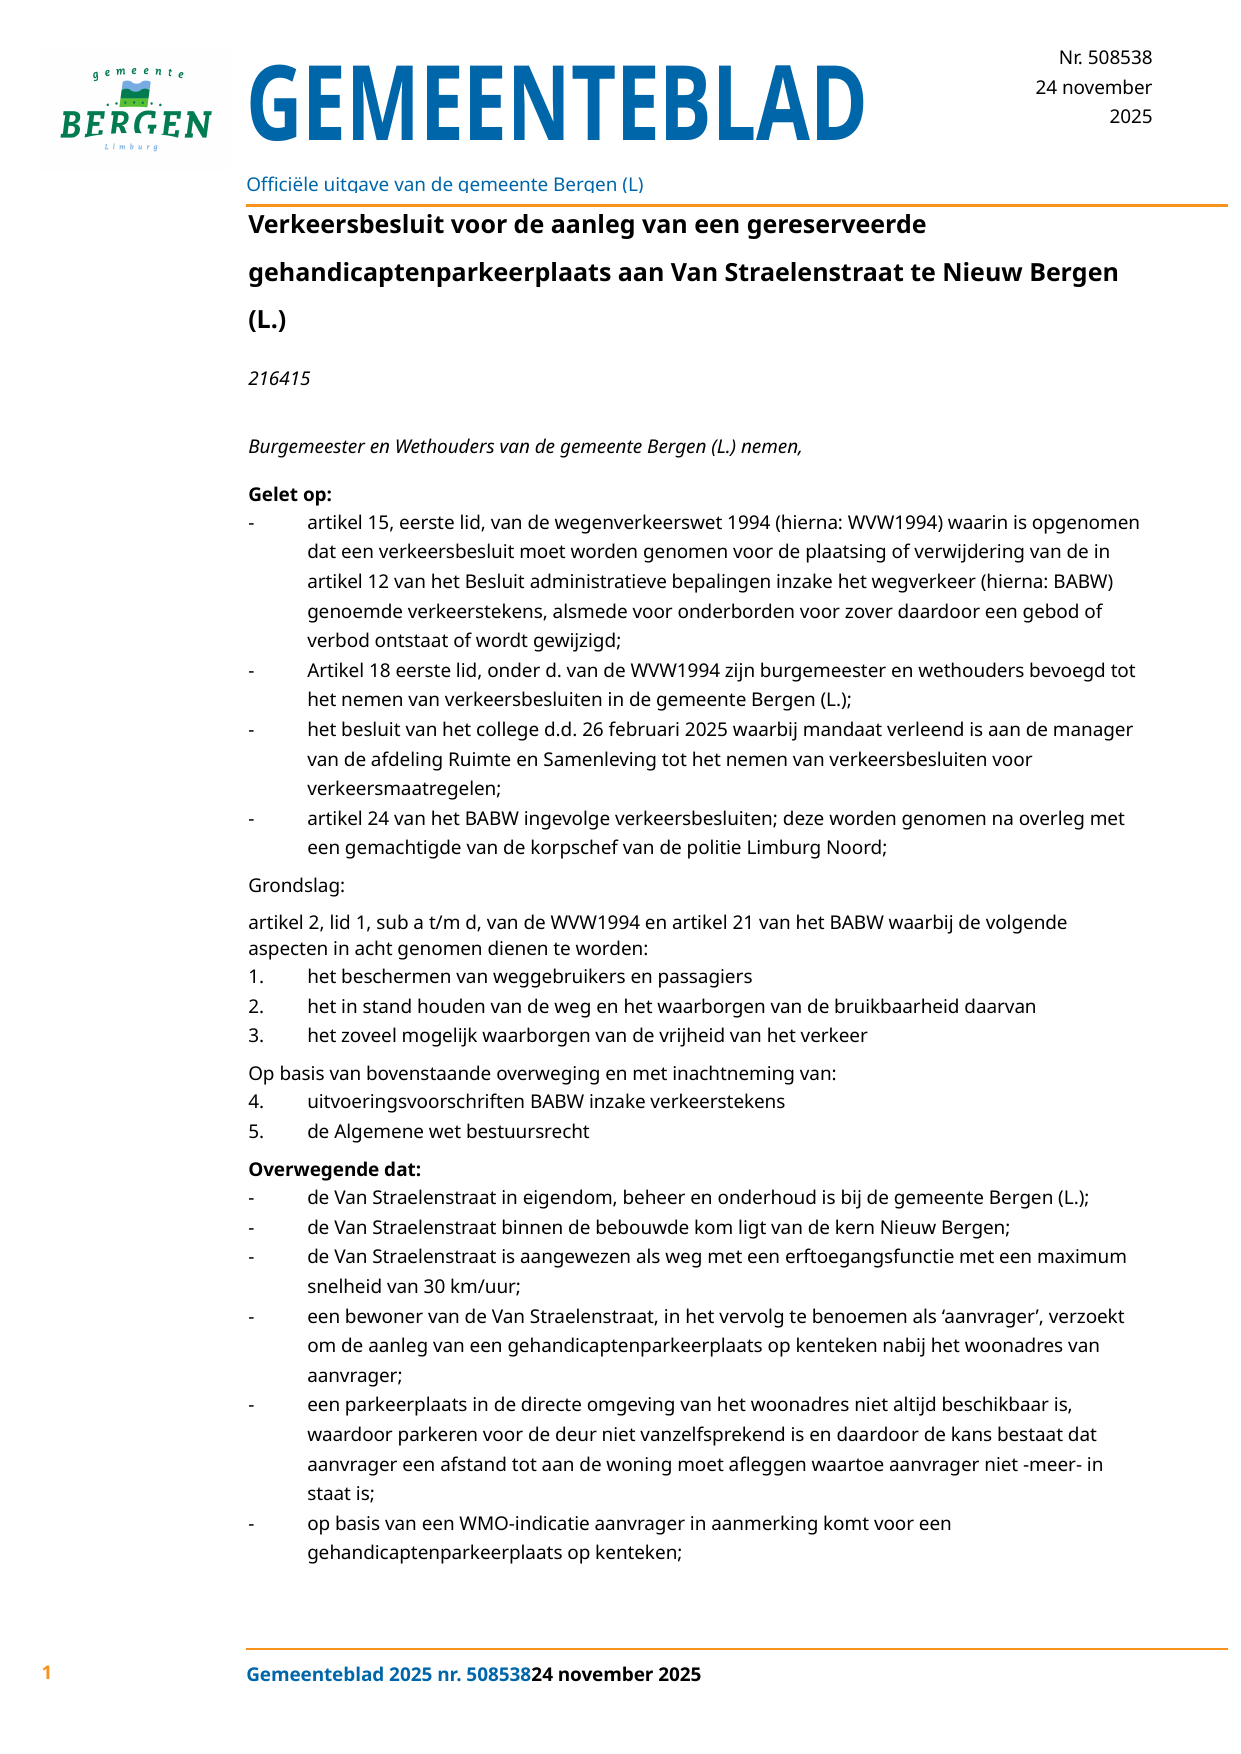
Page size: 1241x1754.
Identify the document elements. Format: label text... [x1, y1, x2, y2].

list de Algemene wet bestuursrecht [248, 1118, 1152, 1144]
list artikel 15, eerste lid, van de wegenverkeerswet 1994 (hierna: WVW1994) waarin is opgenomen dat een verkeersbesluit moet worden genomen voor de plaatsing of verwijdering van de in artikel 12 van het Besluit administratieve bepalingen inzake het wegverkeer (hierna: BABW) genoemde verkeerstekens, alsmede voor onderborden voor zover daardoor een gebod of verbod ontstaat of wordt gewijzigd; [248, 509, 1152, 653]
list de Van Straelenstraat binnen de bebouwde kom ligt van de kern Nieuw Bergen; [248, 1214, 1152, 1240]
list een bewoner van de Van Straelenstraat, in het vervolg te benoemen als ‘aanvrager’, verzoekt om de aanleg van een gehandicaptenparkeerplaats op kenteken nabij het woonadres van aanvrager; [248, 1303, 1152, 1388]
text Gelet op: [248, 481, 1152, 507]
list het besluit van het college d.d. 26 februari 2025 waarbij mandaat verleend is aan de manager van de afdeling Ruimte en Samenleving tot het nemen van verkeersbesluiten voor verkeersmaatregelen; [248, 716, 1152, 801]
list het in stand houden van de weg en het waarborgen van de bruikbaarheid daarvan [248, 993, 1152, 1018]
text Verkeersbesluit voor de aanleg van een gereserveerde gehandicaptenparkeerplaats aan Van Straelenstraat te Nieuw Bergen (L.) [248, 207, 1152, 336]
text Burgemeester en Wethouders van de gemeente Bergen (L.) nemen, [248, 433, 1152, 459]
list op basis van een WMO-indicatie aanvrager in aanmerking komt voor een gehandicaptenparkeerplaats op kenteken; [248, 1510, 1152, 1565]
list uitvoeringsvoorschriften BABW inzake verkeerstekens [248, 1089, 1152, 1114]
text 216415 [248, 366, 1152, 391]
list de Van Straelenstraat in eigendom, beheer en onderhoud is bij de gemeente Bergen (L.); [248, 1184, 1152, 1210]
list artikel 24 van het BABW ingevolge verkeersbesluiten; deze worden genomen na overleg met een gemachtigde van de korpschef van de politie Limburg Noord; [248, 805, 1152, 860]
list de Van Straelenstraat is aangewezen als weg met een erftoegangsfunctie met een maximum snelheid van 30 km/uur; [248, 1244, 1152, 1299]
list het beschermen van weggebruikers en passagiers [248, 963, 1152, 989]
list Artikel 18 eerste lid, onder d. van de WVW1994 zijn burgemeester en wethouders bevoegd tot het nemen van verkeersbesluiten in de gemeente Bergen (L.); [248, 657, 1152, 712]
list het zoveel mogelijk waarborgen van de vrijheid van het verkeer [248, 1022, 1152, 1048]
text artikel 2, lid 1, sub a t/m d, van de WVW1994 en artikel 21 van het BABW waarbij de volgende aspecten in acht genomen dienen te worden: [248, 909, 1152, 961]
list een parkeerplaats in de directe omgeving van het woonadres niet altijd beschikbaar is, waardoor parkeren voor de deur niet vanzelfsprekend is en daardoor de kans bestaat dat aanvrager een afstand tot aan de woning moet afleggen waartoe aanvrager niet -meer- in staat is; [248, 1392, 1152, 1506]
text Op basis van bovenstaande overweging en met inachtneming van: [248, 1060, 1152, 1086]
picture [41, 47, 231, 172]
text Overwegende dat: [248, 1156, 1152, 1182]
text Grondslag: [248, 872, 1152, 898]
